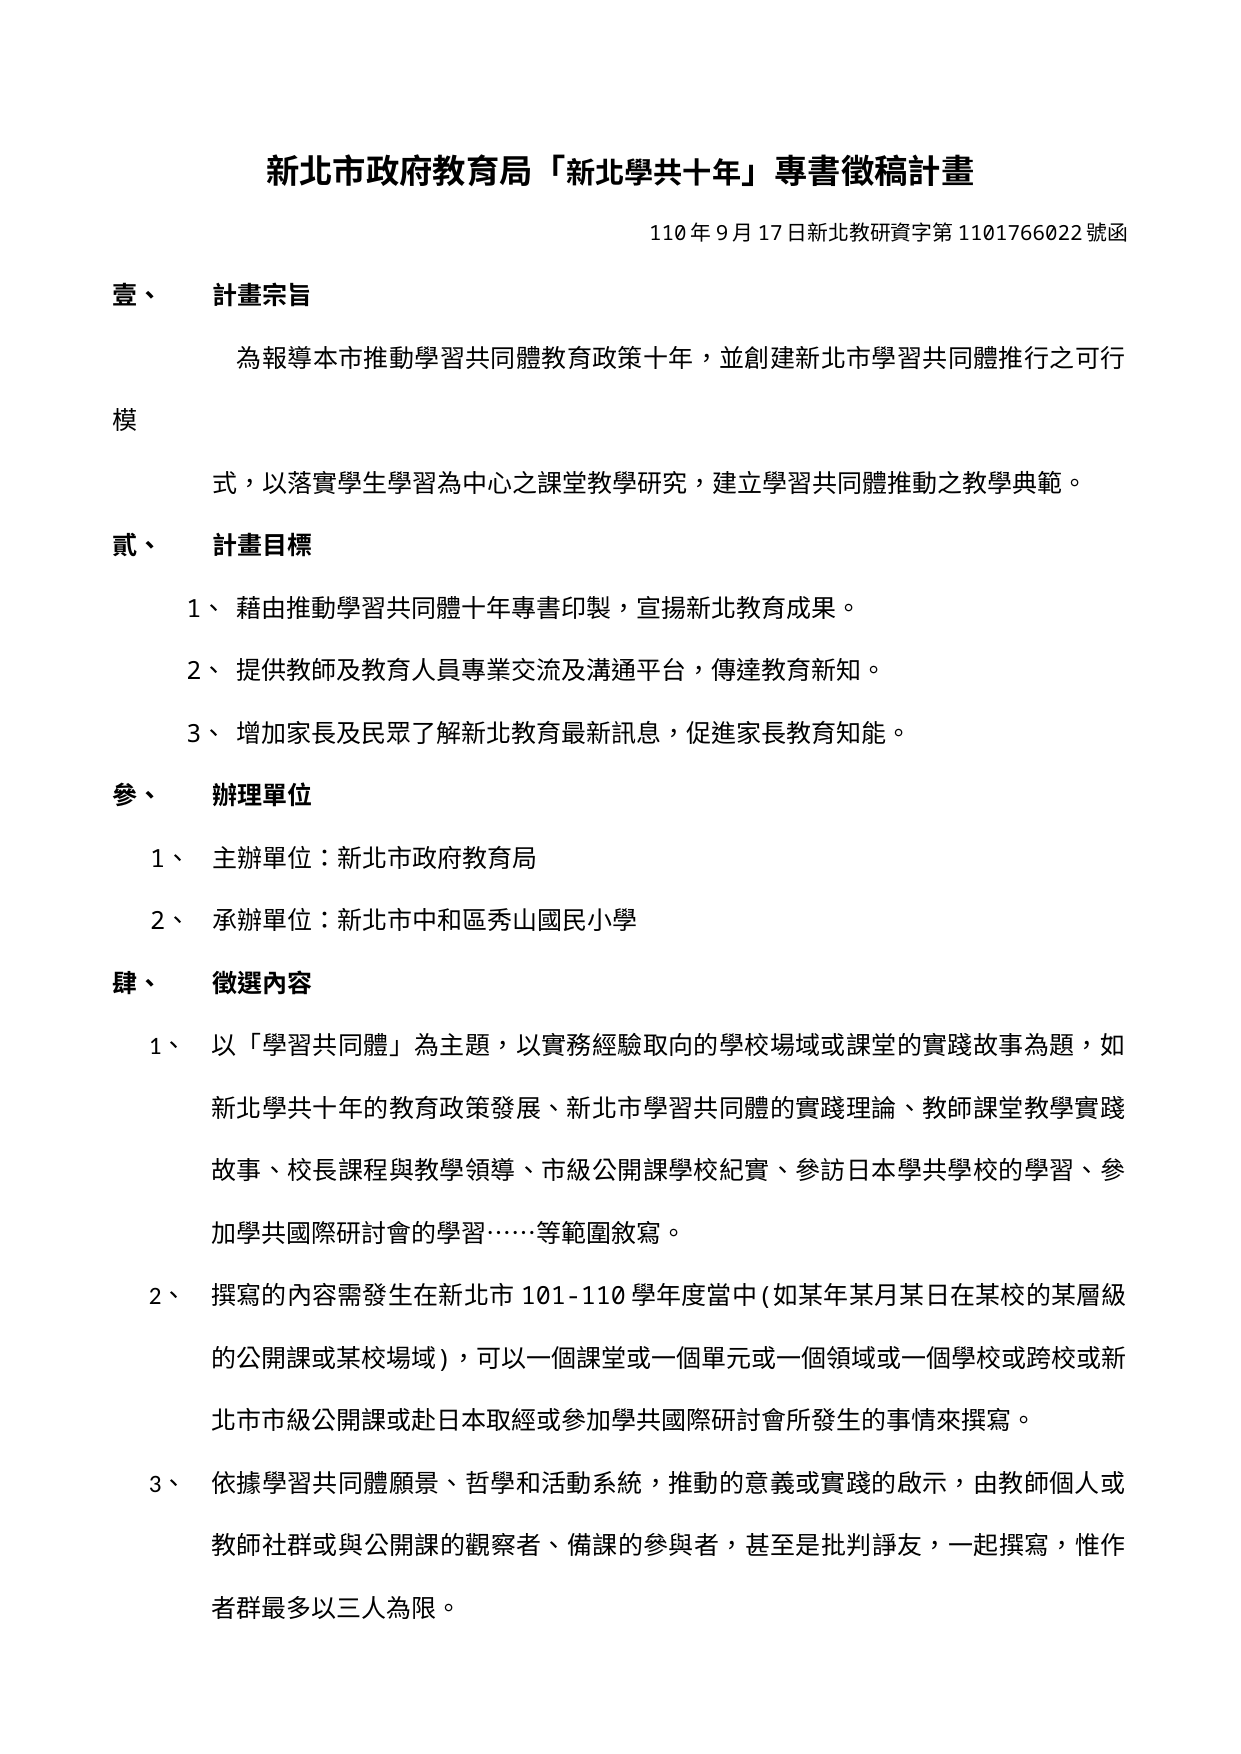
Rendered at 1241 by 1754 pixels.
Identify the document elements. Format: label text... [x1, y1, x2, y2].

list 撰寫的內容需發生在新北市101-110學年度當中(如某年某月某日在某校的某層級的公開課或某校場域)，可以一個課堂或一個單元或一個領域或一個學校或跨校或新北市市級公開課或赴日本取經或參加學共國際研討會所發生的事情來撰寫。 [148, 1252, 1128, 1439]
list 增加家長及民眾了解新北教育最新訊息，促進家長教育知能。 [186, 689, 1128, 752]
list 承辦單位：新北市中和區秀山國民小學 [150, 877, 1128, 939]
text 為報導本市推動學習共同體教育政策十年，並創建新北市學習共同體推行之可行模 [112, 314, 1128, 439]
list 辦理單位 [112, 752, 1128, 814]
text 式，以落實學生學習為中心之課堂教學研究，建立學習共同體推動之教學典範。 [212, 439, 1128, 502]
list 依據學習共同體願景、哲學和活動系統，推動的意義或實踐的啟示，由教師個人或教師社群或與公開課的觀察者、備課的參與者，甚至是批判諍友，一起撰寫，惟作者群最多以三人為限。 [148, 1439, 1128, 1627]
list 提供教師及教育人員專業交流及溝通平台，傳達教育新知。 [186, 627, 1128, 689]
text 110年9月17日新北教研資字第1101766022號函 [0, 189, 1128, 252]
list 徵選內容 [112, 939, 1128, 1002]
list 藉由推動學習共同體十年專書印製，宣揚新北教育成果。 [186, 564, 1128, 627]
list 以「學習共同體」為主題，以實務經驗取向的學校場域或課堂的實踐故事為題，如新北學共十年的教育政策發展、新北市學習共同體的實踐理論、教師課堂教學實踐故事、校長課程與教學領導、市級公開課學校紀實、參訪日本學共學校的學習、參加學共國際研討會的學習……等範圍敘寫。 [148, 1002, 1128, 1252]
list 主辦單位：新北市政府教育局 [150, 814, 1128, 877]
text 新北市政府教育局「新北學共十年」專書徵稿計畫 [112, 127, 1128, 189]
list 計畫宗旨 [112, 252, 1128, 314]
list 計畫目標 [112, 502, 1128, 564]
